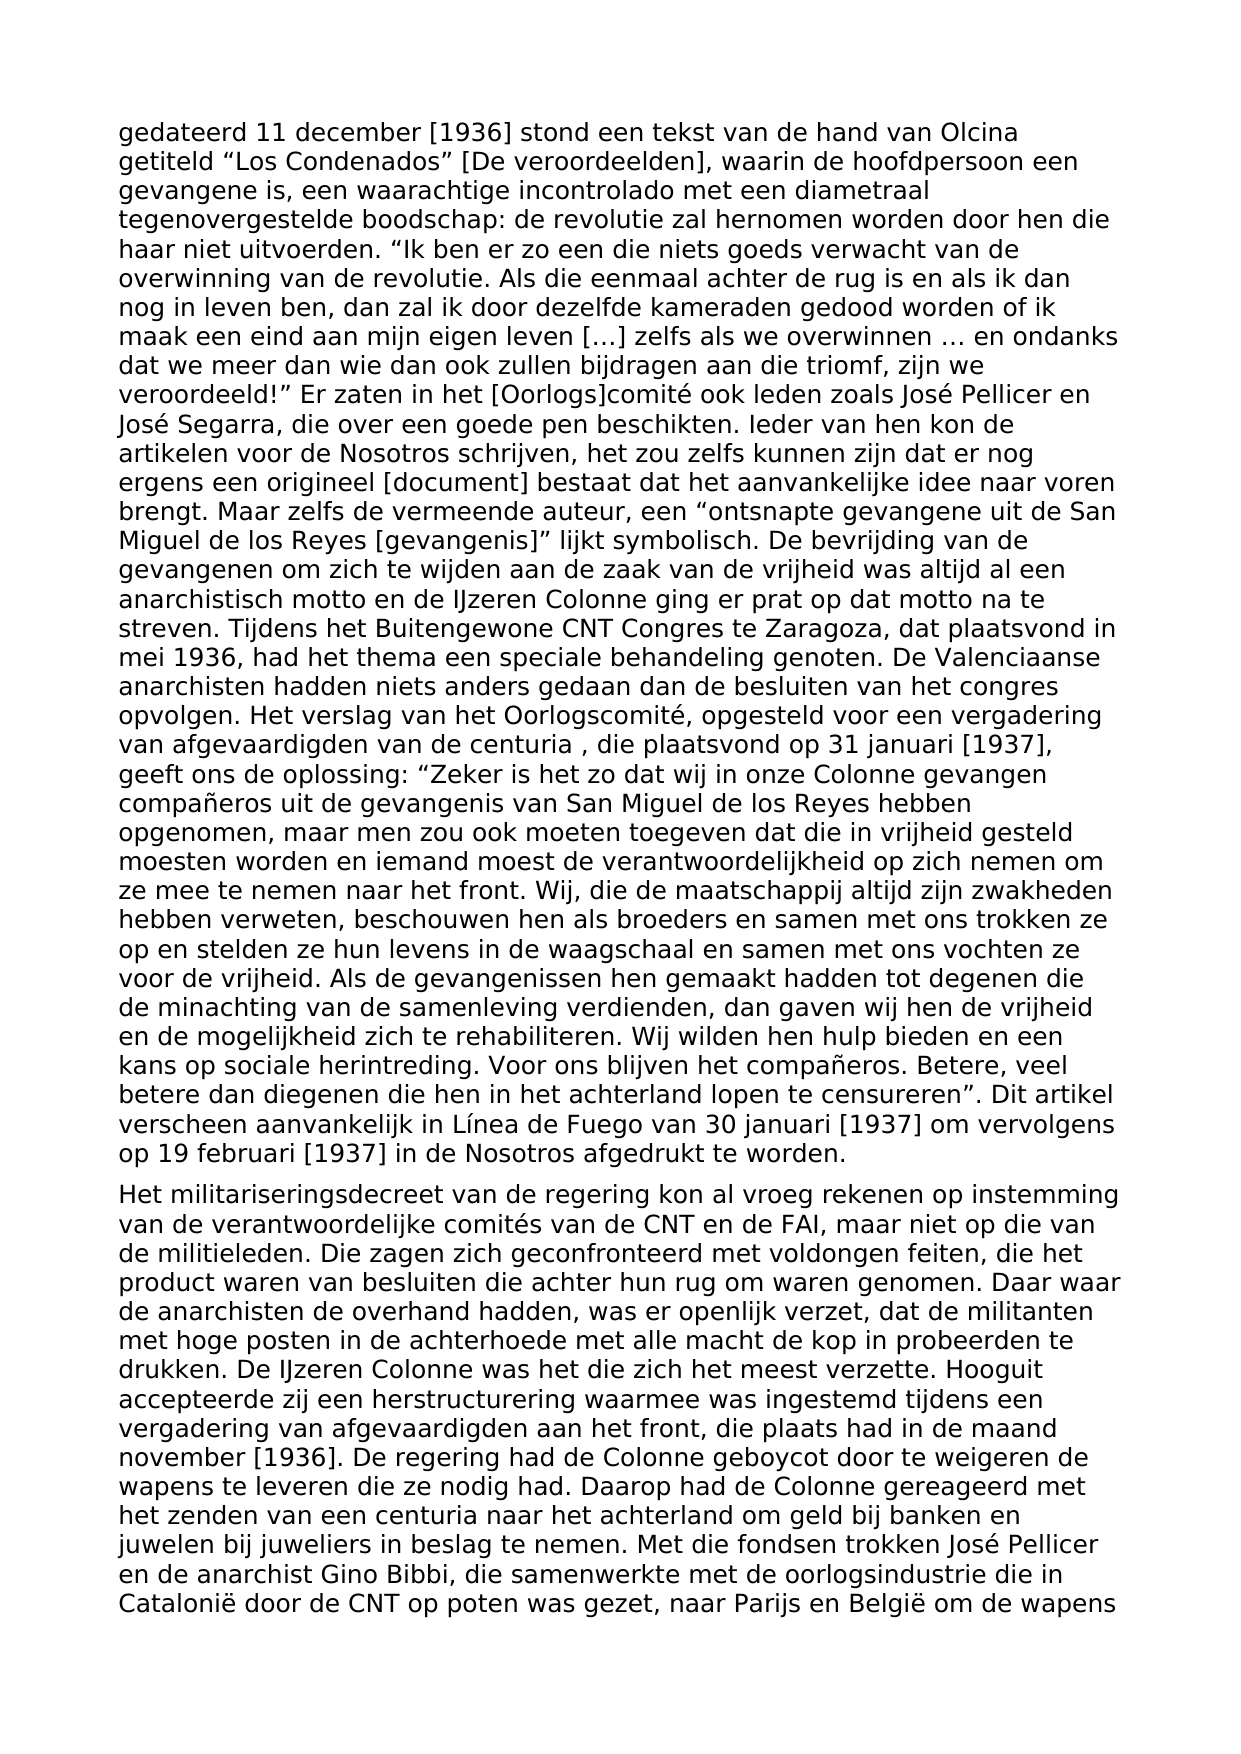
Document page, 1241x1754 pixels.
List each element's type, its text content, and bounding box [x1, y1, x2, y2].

text Het militariseringsdecreet van de regering kon al vroeg rekenen op instemming van de verantwoordelijke comités van de CNT en de FAI, maar niet op die van de militieleden. Die zagen zich geconfronteerd met voldongen feiten, die het product waren van besluiten die achter hun rug om waren genomen. Daar waar de anarchisten de overhand hadden, was er openlijk verzet, dat de militanten met hoge posten in de achterhoede met alle macht de kop in probeerden te drukken. De IJzeren Colonne was het die zich het meest verzette. Hooguit accepteerde zij een herstructurering waarmee was ingestemd tijdens een vergadering van afgevaardigden aan het front, die plaats had in de maand november [1936]. De regering had de Colonne geboycot door te weigeren de wapens te leveren die ze nodig had. Daarop had de Colonne gereageerd met het zenden van een centuria naar het achterland om geld bij banken en juwelen bij juweliers in beslag te nemen. Met die fondsen trokken José Pellicer en de anarchist Gino Bibbi, die samenwerkte met de oorlogsindustrie die in Catalonië door de CNT op poten was gezet, naar Parijs en België om de wapens [118, 1181, 1122, 1618]
text gedateerd 11 december [1936] stond een tekst van de hand van Olcina getiteld “Los Condenados” [De veroordeelden], waarin de hoofdpersoon een gevangene is, een waarachtige incontrolado met een diametraal tegenovergestelde boodschap: de revolutie zal hernomen worden door hen die haar niet uitvoerden. “Ik ben er zo een die niets goeds verwacht van de overwinning van de revolutie. Als die eenmaal achter de rug is en als ik dan nog in leven ben, dan zal ik door dezelfde kameraden gedood worden of ik maak een eind aan mijn eigen leven […] zelfs als we overwinnen … en ondanks dat we meer dan wie dan ook zullen bijdragen aan die triomf, zijn we veroordeeld!” Er zaten in het [Oorlogs]comité ook leden zoals José Pellicer en José Segarra, die over een goede pen beschikten. Ieder van hen kon de artikelen voor de Nosotros schrijven, het zou zelfs kunnen zijn dat er nog ergens een origineel [document] bestaat dat het aanvankelijke idee naar voren brengt. Maar zelfs de vermeende auteur, een “ontsnapte gevangene uit de San Miguel de los Reyes [gevangenis]” lijkt symbolisch. De bevrijding van de gevangenen om zich te wijden aan de zaak van de vrijheid was altijd al een anarchistisch motto en de IJzeren Colonne ging er prat op dat motto na te streven. Tijdens het Buitengewone CNT Congres te Zaragoza, dat plaatsvond in mei 1936, had het thema een speciale behandeling genoten. De Valenciaanse anarchisten hadden niets anders gedaan dan de besluiten van het congres opvolgen. Het verslag van het Oorlogscomité, opgesteld voor een vergadering van afgevaardigden van de centuria , die plaatsvond op 31 januari [1937], geeft ons de oplossing: “Zeker is het zo dat wij in onze Colonne gevangen compañeros uit de gevangenis van San Miguel de los Reyes hebben opgenomen, maar men zou ook moeten toegeven dat die in vrijheid gesteld moesten worden en iemand moest de verantwoordelijkheid op zich nemen om ze mee te nemen naar het front. Wij, die de maatschappij altijd zijn zwakheden hebben verweten, beschouwen hen als broeders en samen met ons trokken ze op en stelden ze hun levens in de waagschaal en samen met ons vochten ze voor de vrijheid. Als de gevangenissen hen gemaakt hadden tot degenen die de minachting van de samenleving verdienden, dan gaven wij hen de vrijheid en de mogelijkheid zich te rehabiliteren. Wij wilden hen hulp bieden en een kans op sociale herintreding. Voor ons blijven het compañeros. Betere, veel betere dan diegenen die hen in het achterland lopen te censureren”. Dit artikel verscheen aanvankelijk in Línea de Fuego van 30 januari [1937] om vervolgens op 19 februari [1937] in de Nosotros afgedrukt te worden. [118, 118, 1122, 1168]
